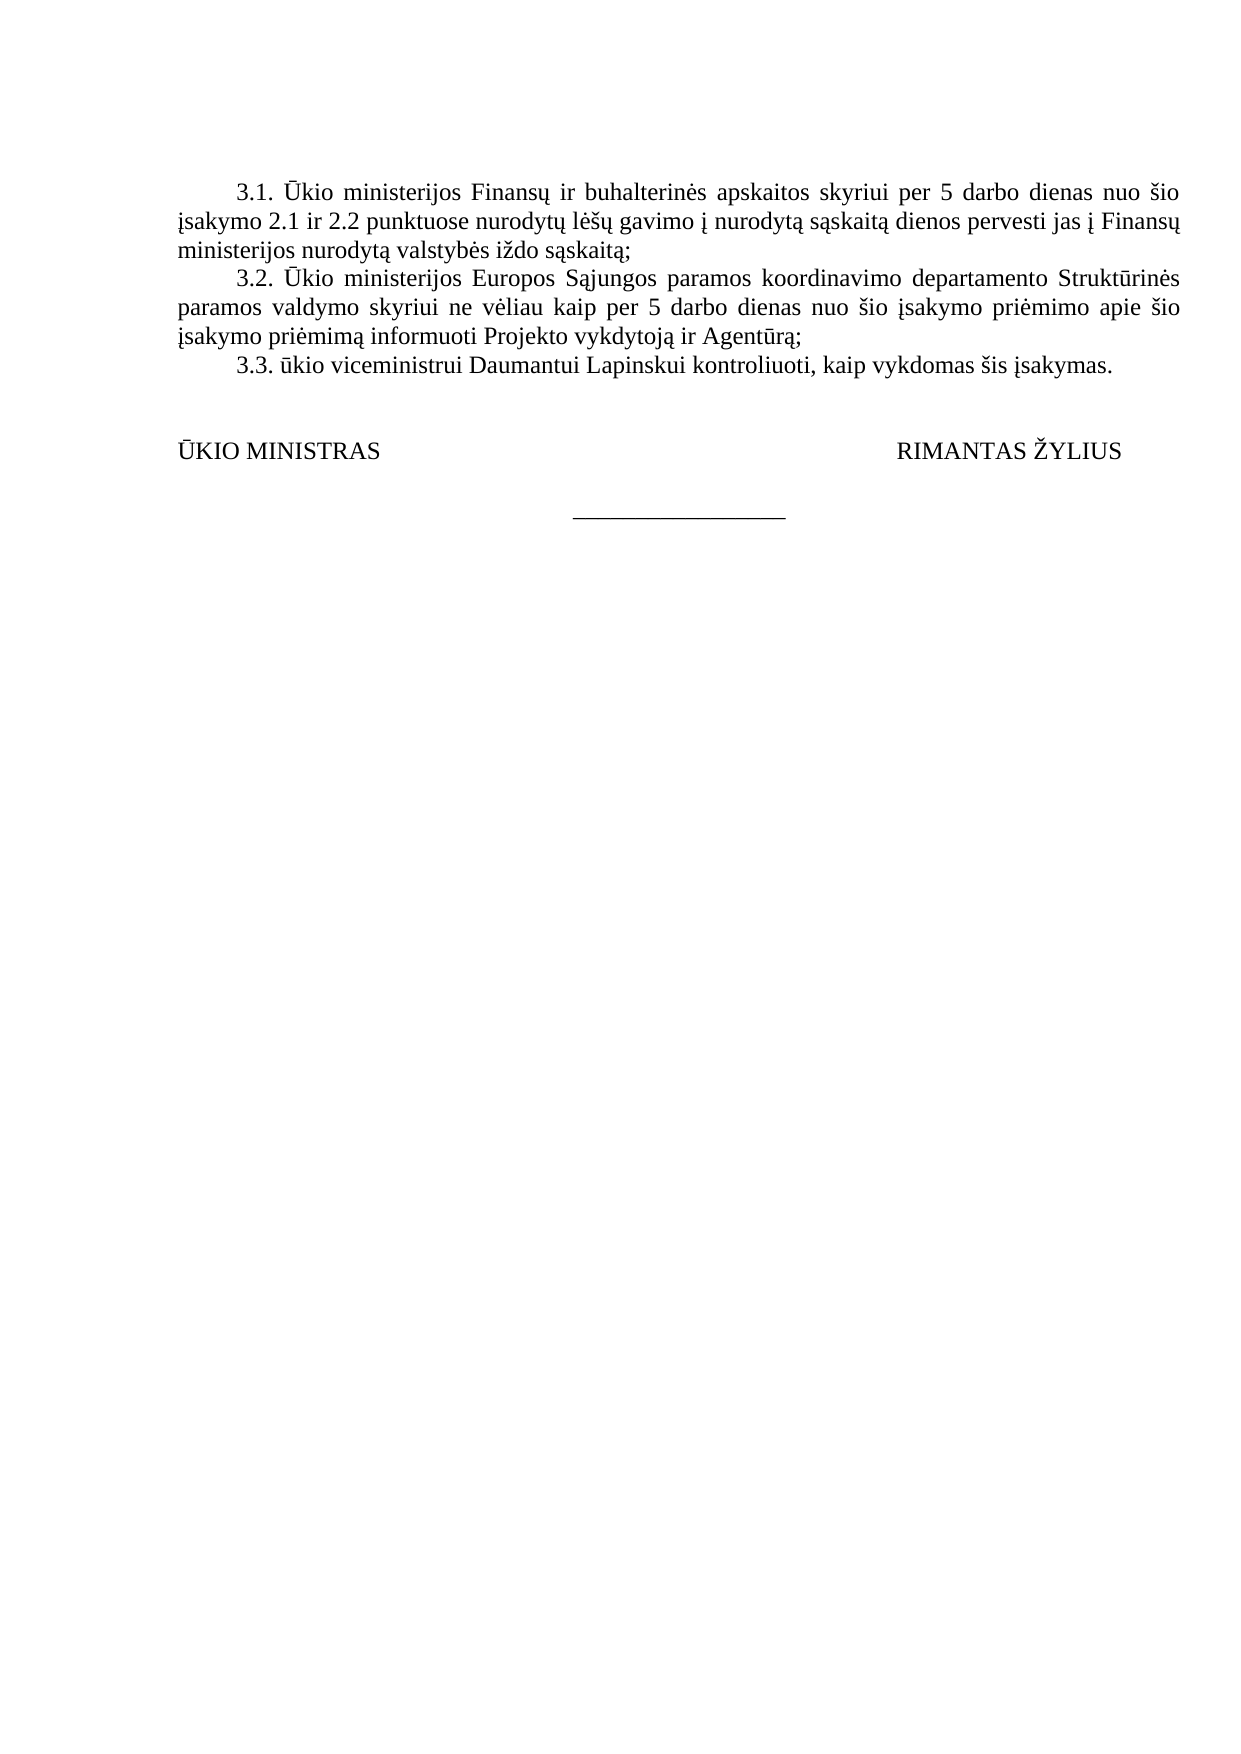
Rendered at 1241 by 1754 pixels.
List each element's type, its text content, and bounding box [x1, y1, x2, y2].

text 3.1. Ūkio ministerijos Finansų ir buhalterinės apskaitos skyriui per 5 darbo dienas nuo šio įsakymo 2.1 ir 2.2 punktuose nurodytų lėšų gavimo į nurodytą sąskaitą dienos pervesti jas į Finansų ministerijos nurodytą valstybės iždo sąskaitą; [177, 177, 1181, 263]
text Ūkio ministras Rimantas Žylius [177, 436, 1181, 465]
text 3.2. Ūkio ministerijos Europos Sąjungos paramos koordinavimo departamento Struktūrinės paramos valdymo skyriui ne vėliau kaip per 5 darbo dienas nuo šio įsakymo priėmimo apie šio įsakymo priėmimą informuoti Projekto vykdytoją ir Agentūrą; [177, 263, 1181, 350]
text _________________ [177, 493, 1181, 522]
text 3.3. ūkio viceministrui Daumantui Lapinskui kontroliuoti, kaip vykdomas šis įsakymas. [177, 350, 1181, 378]
